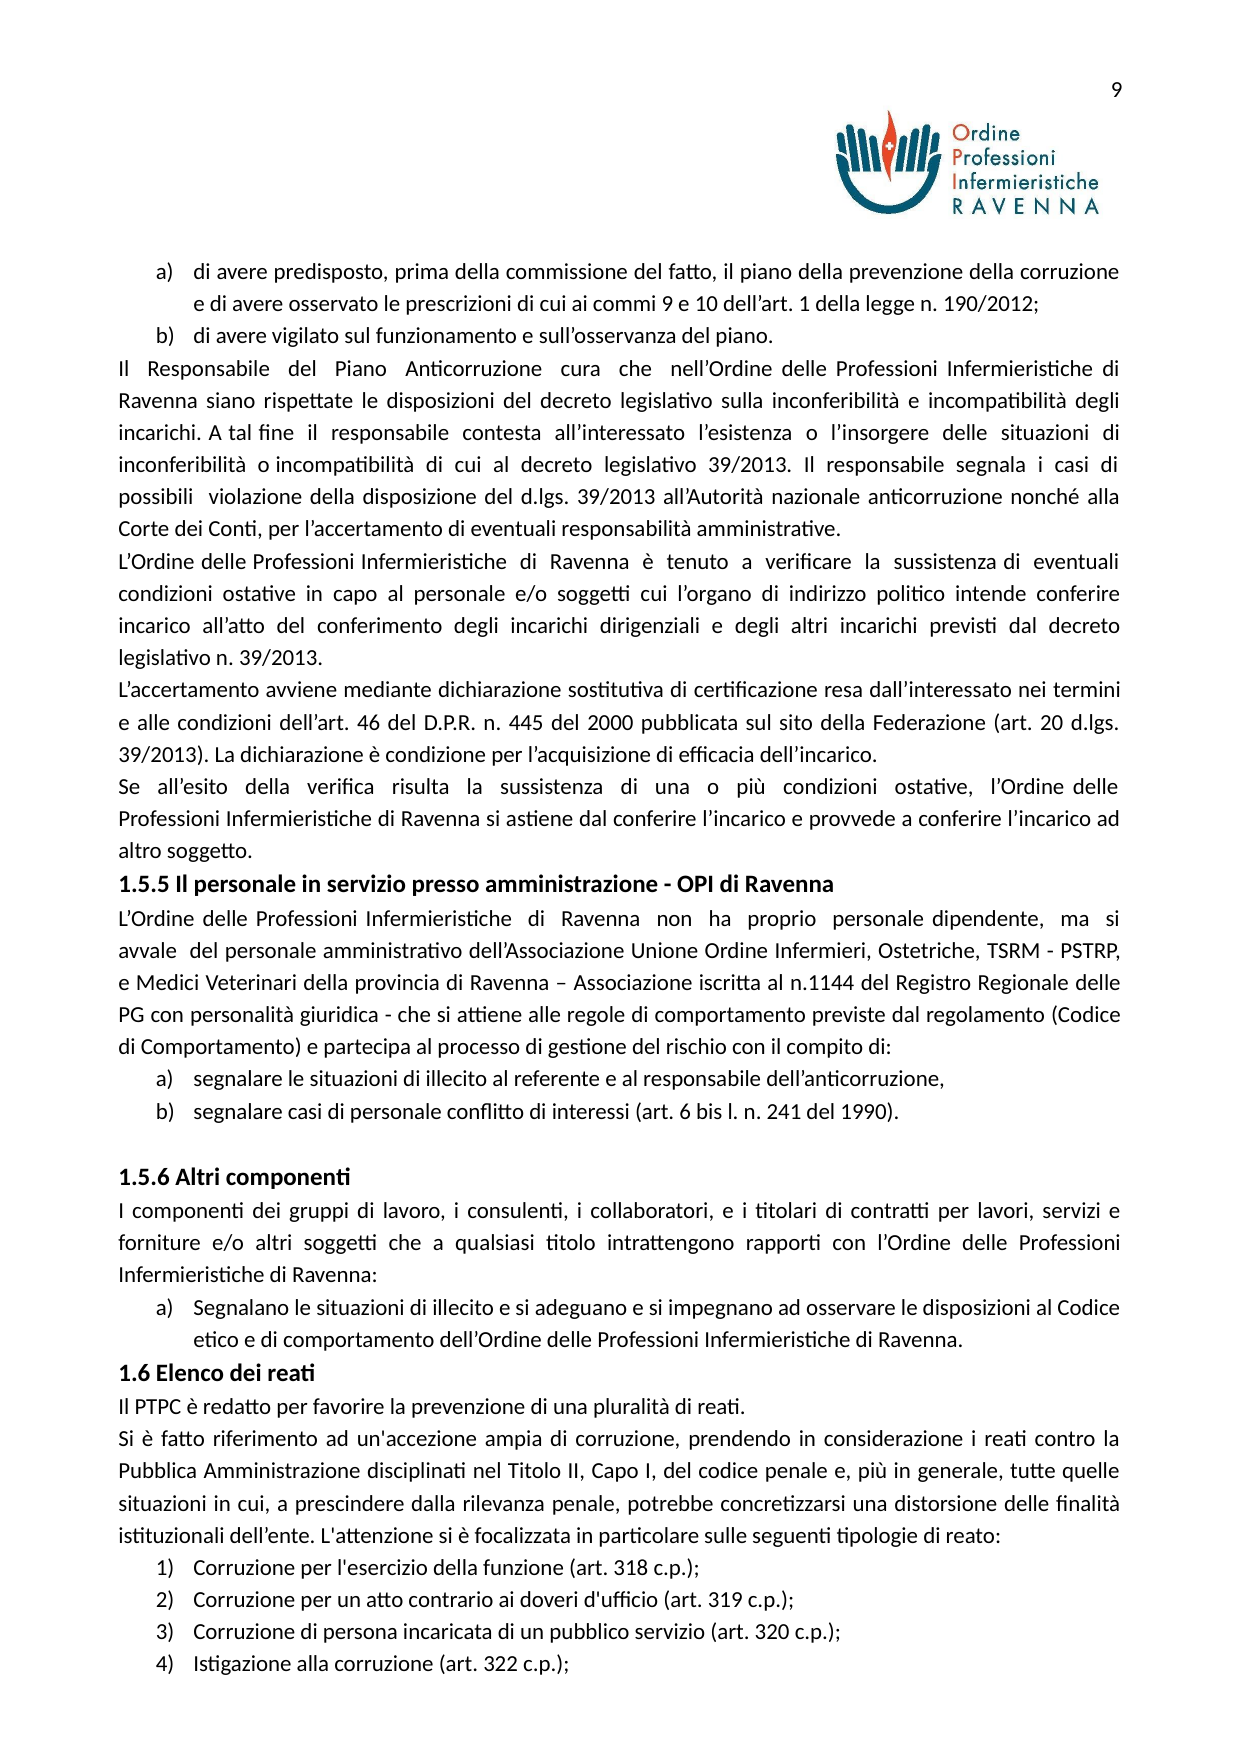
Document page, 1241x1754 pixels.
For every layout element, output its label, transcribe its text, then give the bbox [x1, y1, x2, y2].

list Corruzione di persona incaricata di un pubblico servizio (art. 320 c.p.); [156, 1617, 1122, 1645]
text L’accertamento avviene mediante dichiarazione sostitutiva di certificazione resa dall’interessato nei termini e alle condizioni dell’art. 46 del D.P.R. n. 445 del 2000 pubblicata sul sito della Federazione (art. 20 d.lgs. 39/2013). La dichiarazione è condizione per l’acquisizione di efficacia dell’incarico. [118, 676, 1122, 735]
text Si è fatto riferimento ad un'accezione ampia di corruzione, prendendo in considerazione i reati contro la Pubblica Amministrazione disciplinati nel Titolo II, Capo I, del codice penale e, più in generale, tutte quelle situazioni in cui, a prescindere dalla rilevanza penale, potrebbe concretizzarsi una distorsione delle finalità istituzionali dell’ente. L'attenzione si è focalizzata in particolare sulle seguenti tipologie di reato: [118, 1424, 1122, 1549]
list Segnalano le situazioni di illecito e si adeguano e si impegnano ad osservare le disposizioni al Codice etico e di comportamento dell’Ordine delle Professioni Infermieristiche di Ravenna. [156, 1293, 1122, 1353]
text L’Ordine delle Professioni Infermieristiche di Ravenna è tenuto a verificare la sussistenza di eventuali condizioni ostative in capo al personale e/o soggetti cui l’organo di indirizzo politico intende conferire incarico all’atto del conferimento degli incarichi dirigenziali e degli altri incarichi previsti dal decreto legislativo n. 39/2013. [118, 547, 1122, 671]
list Corruzione per l'esercizio della funzione (art. 318 c.p.); [156, 1553, 1122, 1581]
text I componenti dei gruppi di lavoro, i consulenti, i collaboratori, e i titolari di contratti per lavori, servizi e forniture e/o altri soggetti che a qualsiasi titolo intrattengono rapporti con l’Ordine delle Professioni Infermieristiche di Ravenna: [118, 1201, 1122, 1288]
text Il PTPC è redatto per favorire la prevenzione di una pluralità di reati. [118, 1392, 1122, 1420]
list di avere predisposto, prima della commissione del fatto, il piano della prevenzione della corruzione e di avere osservato le prescrizioni di cui ai commi 9 e 10 dell’art. 1 della legge n. 190/2012; [156, 257, 1122, 317]
list Istigazione alla corruzione (art. 322 c.p.); [156, 1649, 1122, 1678]
text 1.6 Elenco dei reati [118, 1357, 1122, 1388]
list di avere vigilato sul funzionamento e sull’osservanza del piano. [156, 321, 1122, 349]
text Il Responsabile del Piano Anticorruzione cura che nell’Ordine delle Professioni Infermieristiche di Ravenna siano rispettate le disposizioni del decreto legislativo sulla inconferibilità e incompatibilità degli incarichi. A tal fine il responsabile contesta all’interessato l’esistenza o l’insorgere delle situazioni di inconferibilità o incompatibilità di cui al decreto legislativo 39/2013. Il responsabile segnala i casi di possibili violazione della disposizione del d.lgs. 39/2013 all’Autorità nazionale anticorruzione nonché alla Corte dei Conti, per l’accertamento di eventuali responsabilità amministrative. [118, 354, 1122, 543]
list Corruzione per un atto contrario ai doveri d'ufficio (art. 319 c.p.); [156, 1585, 1122, 1613]
